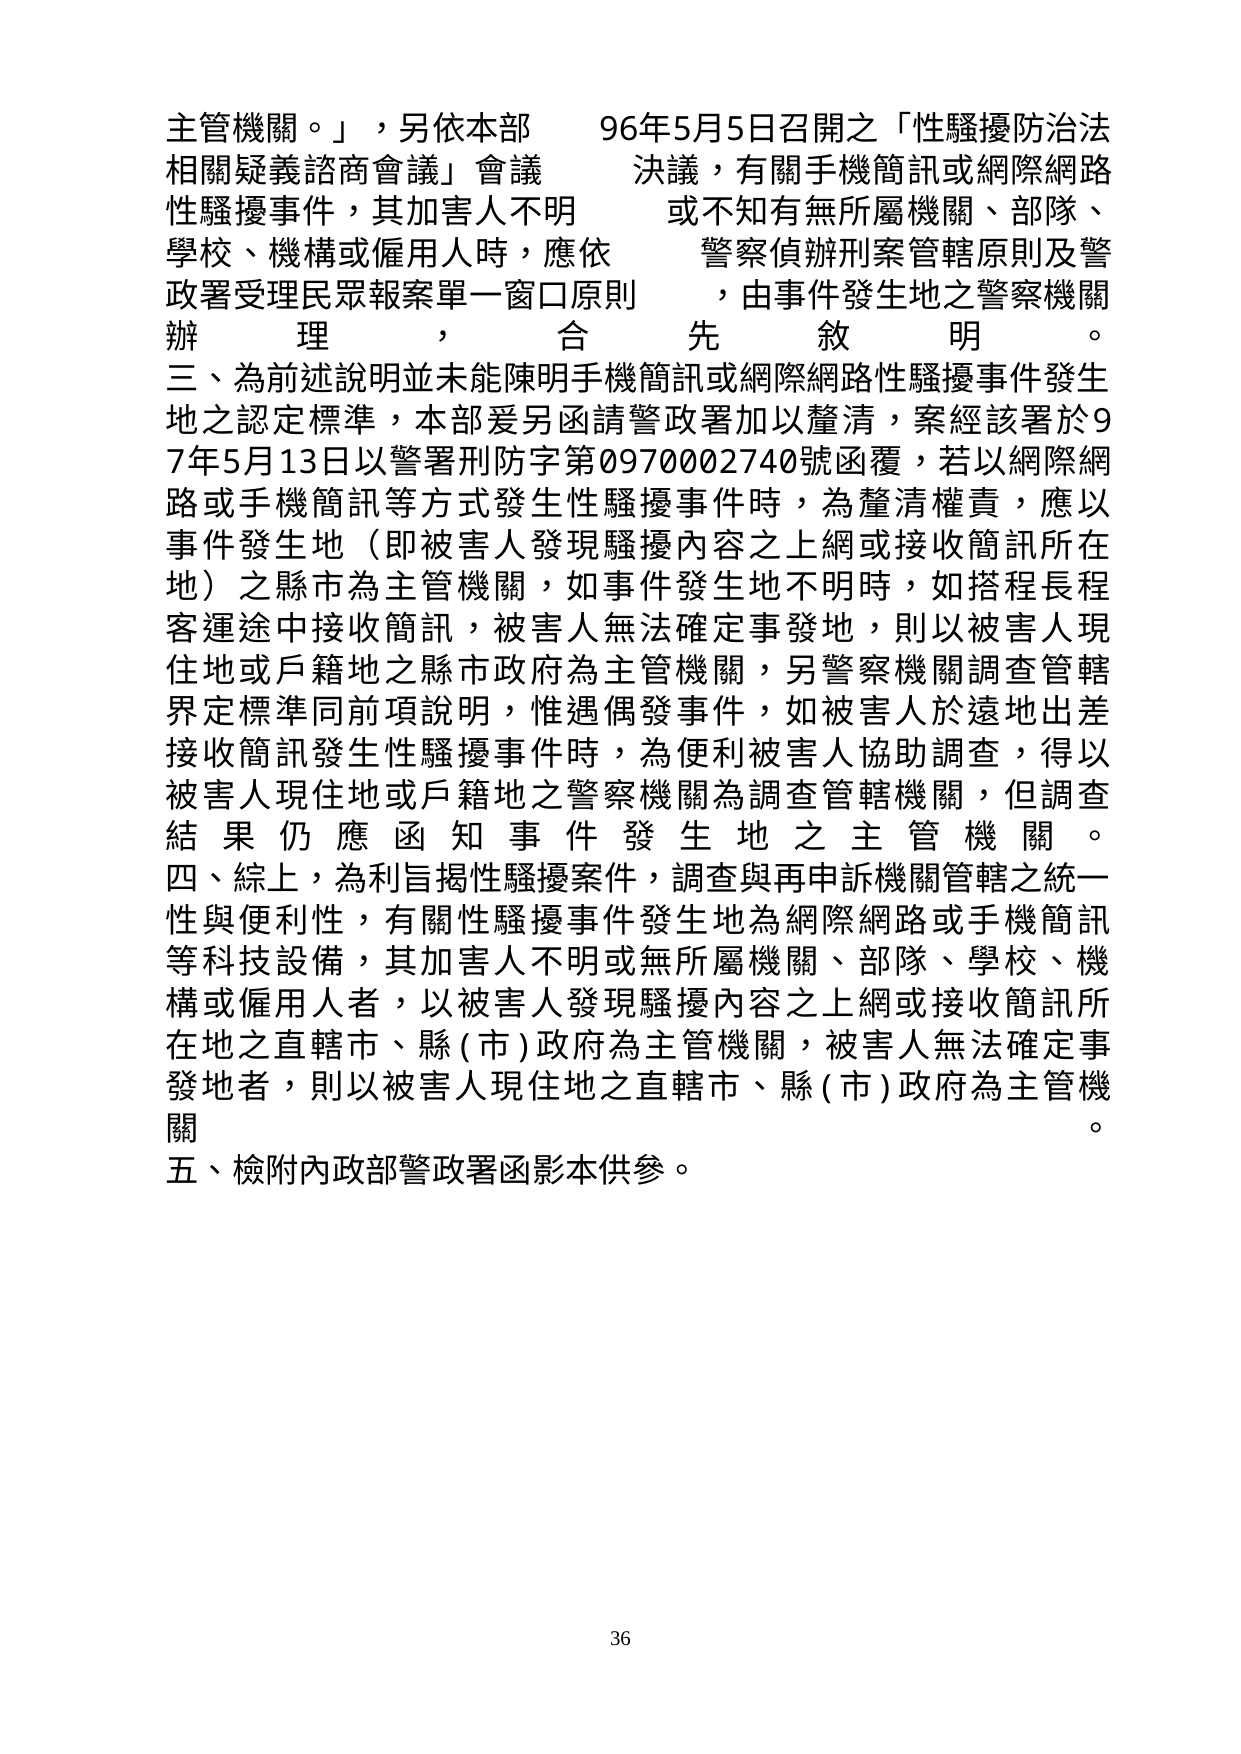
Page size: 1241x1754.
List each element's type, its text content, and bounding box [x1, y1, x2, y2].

text 主管機關。」，另依本部 96年5月5日召開之「性騷擾防治法相關疑義諮商會議」會議 決議，有關手機簡訊或網際網路性騷擾事件，其加害人不明 或不知有無所屬機關、部隊、學校、機構或僱用人時，應依 警察偵辦刑案管轄原則及警政署受理民眾報案單一窗口原則 ，由事件發生地之警察機關辦理，合先敘明。 三、為前述說明並未能陳明手機簡訊或網際網路性騷擾事件發生 地之認定標準，本部爰另函請警政署加以釐清，案經該署於9 7年5月13日以警署刑防字第0970002740號函覆，若以網際網 路或手機簡訊等方式發生性騷擾事件時，為釐清權責，應以 事件發生地（即被害人發現騷擾內容之上網或接收簡訊所在 地）之縣市為主管機關，如事件發生地不明時，如搭程長程 客運途中接收簡訊，被害人無法確定事發地，則以被害人現 住地或戶籍地之縣市政府為主管機關，另警察機關調查管轄 界定標準同前項說明，惟遇偶發事件，如被害人於遠地出差 接收簡訊發生性騷擾事件時，為便利被害人協助調查，得以 被害人現住地或戶籍地之警察機關為調查管轄機關，但調查 結果仍應函知事件發生地之主管機關。 四、綜上，為利旨揭性騷擾案件，調查與再申訴機關管轄之統一 性與便利性，有關性騷擾事件發生地為網際網路或手機簡訊 等科技設備，其加害人不明或無所屬機關、部隊、學校、機 構或僱用人者，以被害人發現騷擾內容之上網或接收簡訊所 在地之直轄市、縣(市)政府為主管機關，被害人無法確定事 發地者，則以被害人現住地之直轄市、縣(市)政府為主管機 關。 五、檢附內政部警政署函影本供參。 [162, 107, 1112, 1191]
